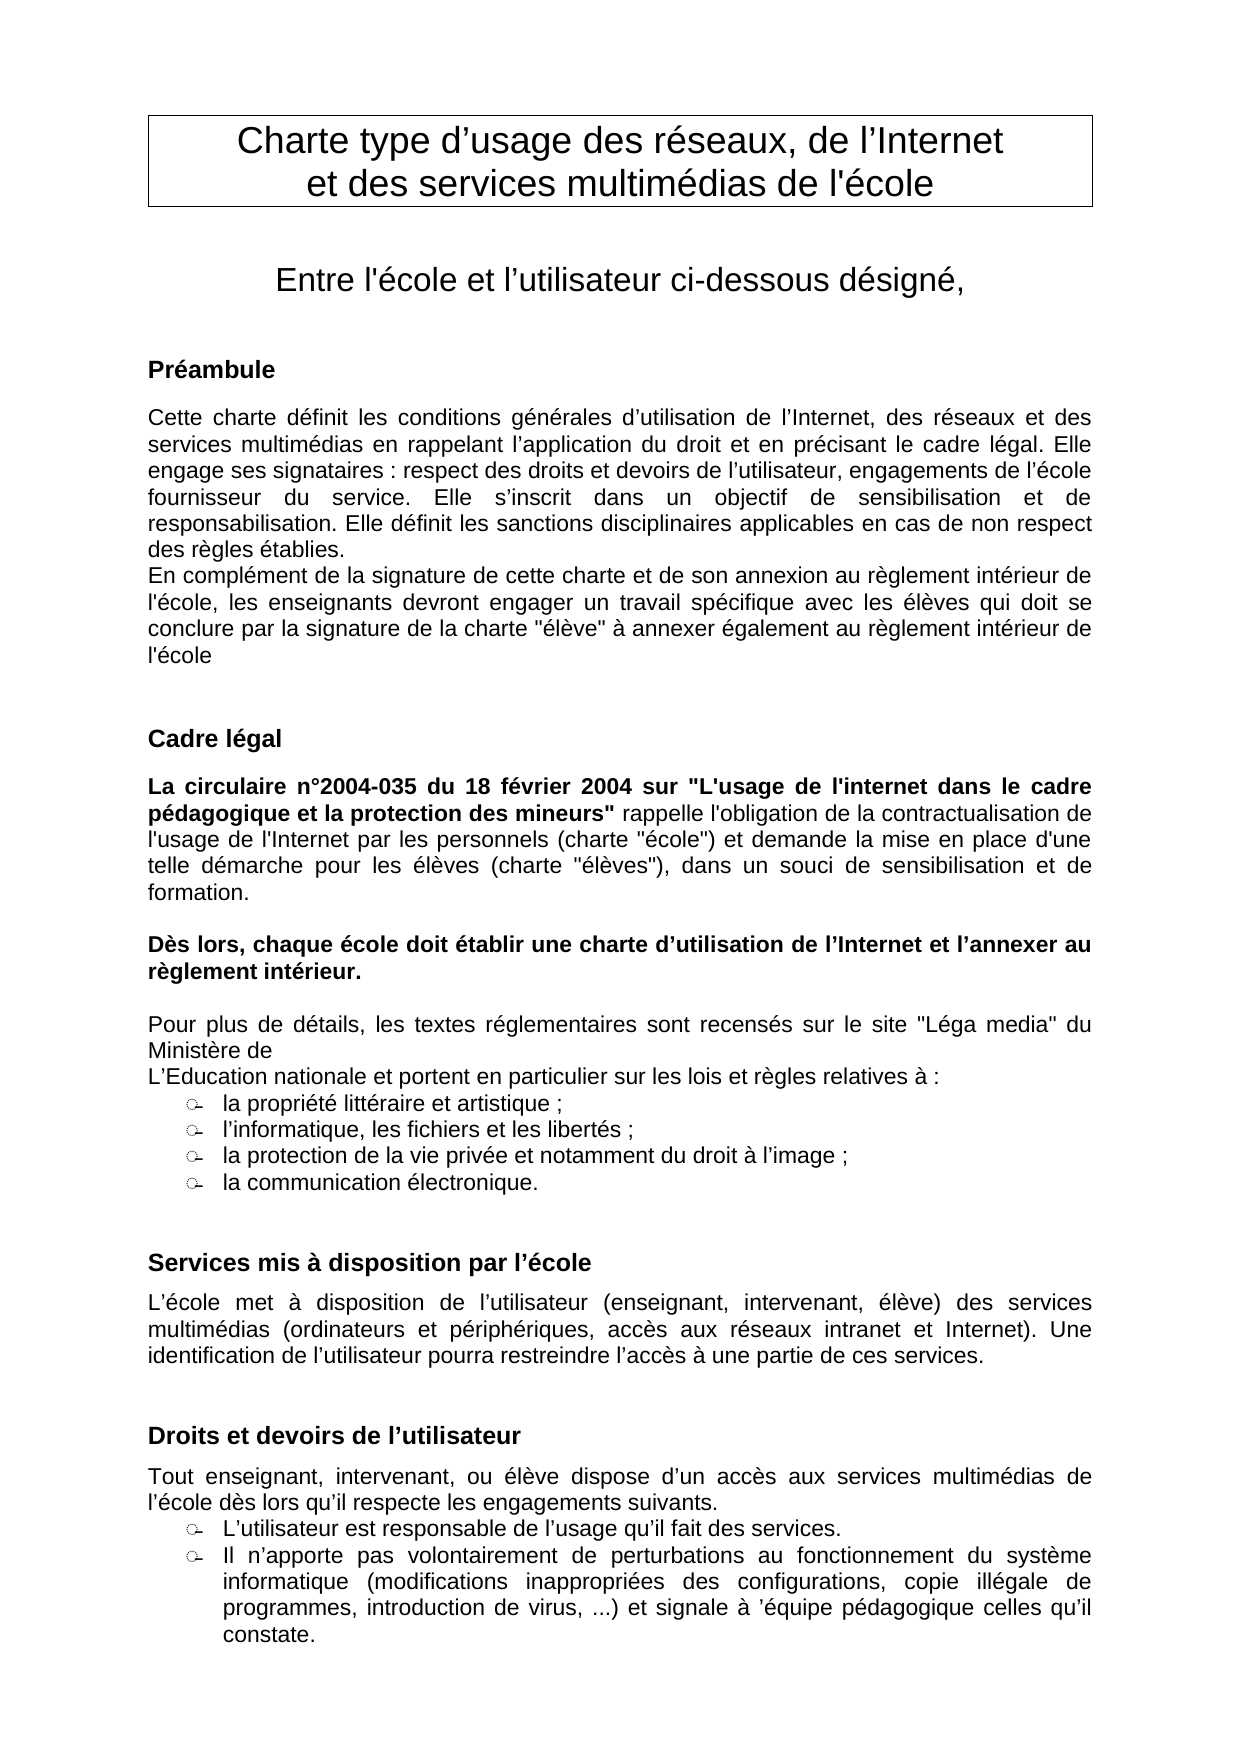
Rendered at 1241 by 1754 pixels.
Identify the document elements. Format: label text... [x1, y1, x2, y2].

text La circulaire n°2004-035 du 18 février 2004 sur "L'usage de l'internet dans le cadre pédagogique et la protection des mineurs" rappelle l'obligation de la contractualisation de l'usage de l'Internet par les personnels (charte "école") et demande la mise en place d'une telle démarche pour les élèves (charte "élèves"), dans un souci de sensibilisation et de formation. [148, 773, 1093, 905]
text L’Education nationale et portent en particulier sur les lois et règles relatives à : [148, 1063, 1093, 1089]
text En complément de la signature de cette charte et de son annexion au règlement intérieur de l'école, les enseignants devront engager un travail spécifique avec les élèves qui doit se conclure par la signature de la charte "élève" à annexer également au règlement intérieur de l'école [148, 562, 1093, 668]
text et des services multimédias de l'école [149, 158, 1092, 206]
list l’informatique, les fichiers et les libertés ; [185, 1116, 1093, 1142]
text Charte type d’usage des réseaux, de l’Internet [149, 116, 1092, 158]
text Tout enseignant, intervenant, ou élève dispose d’un accès aux services multimédias de l’école dès lors qu’il respecte les engagements suivants. [148, 1463, 1093, 1515]
text L’école met à disposition de l’utilisateur (enseignant, intervenant, élève) des services multimédias (ordinateurs et périphériques, accès aux réseaux intranet et Internet). Une identification de l’utilisateur pourra restreindre l’accès à une partie de ces services. [148, 1289, 1093, 1368]
text Cette charte définit les conditions générales d’utilisation de l’Internet, des réseaux et des services multimédias en rappelant l’application du droit et en précisant le cadre légal. Elle engage ses signataires : respect des droits et devoirs de l’utilisateur, engagements de l’école fournisseur du service. Elle s’inscrit dans un objectif de sensibilisation et de responsabilisation. Elle définit les sanctions disciplinaires applicables en cas de non respect des règles établies. [148, 404, 1093, 562]
text Cadre légal [148, 724, 1093, 752]
text Dès lors, chaque école doit établir une charte d’utilisation de l’Internet et l’annexer au règlement intérieur. [148, 931, 1093, 984]
text Services mis à disposition par l’école [148, 1248, 1093, 1277]
text Entre l'école et l’utilisateur ci-dessous désigné, [148, 261, 1093, 299]
text Pour plus de détails, les textes réglementaires sont recensés sur le site "Léga media" du Ministère de [148, 1011, 1093, 1063]
list Il n’apporte pas volontairement de perturbations au fonctionnement du système informatique (modifications inappropriées des configurations, copie illégale de programmes, introduction de virus, ...) et signale à ’équipe pédagogique celles qu’il constate. [185, 1542, 1093, 1647]
list L’utilisateur est responsable de l’usage qu’il fait des services. [185, 1515, 1093, 1542]
text Droits et devoirs de l’utilisateur [148, 1421, 1093, 1450]
list la propriété littéraire et artistique ; [185, 1089, 1093, 1116]
list la communication électronique. [185, 1169, 1093, 1195]
list la protection de la vie privée et notamment du droit à l’image ; [185, 1142, 1093, 1169]
text Préambule [148, 355, 1093, 383]
